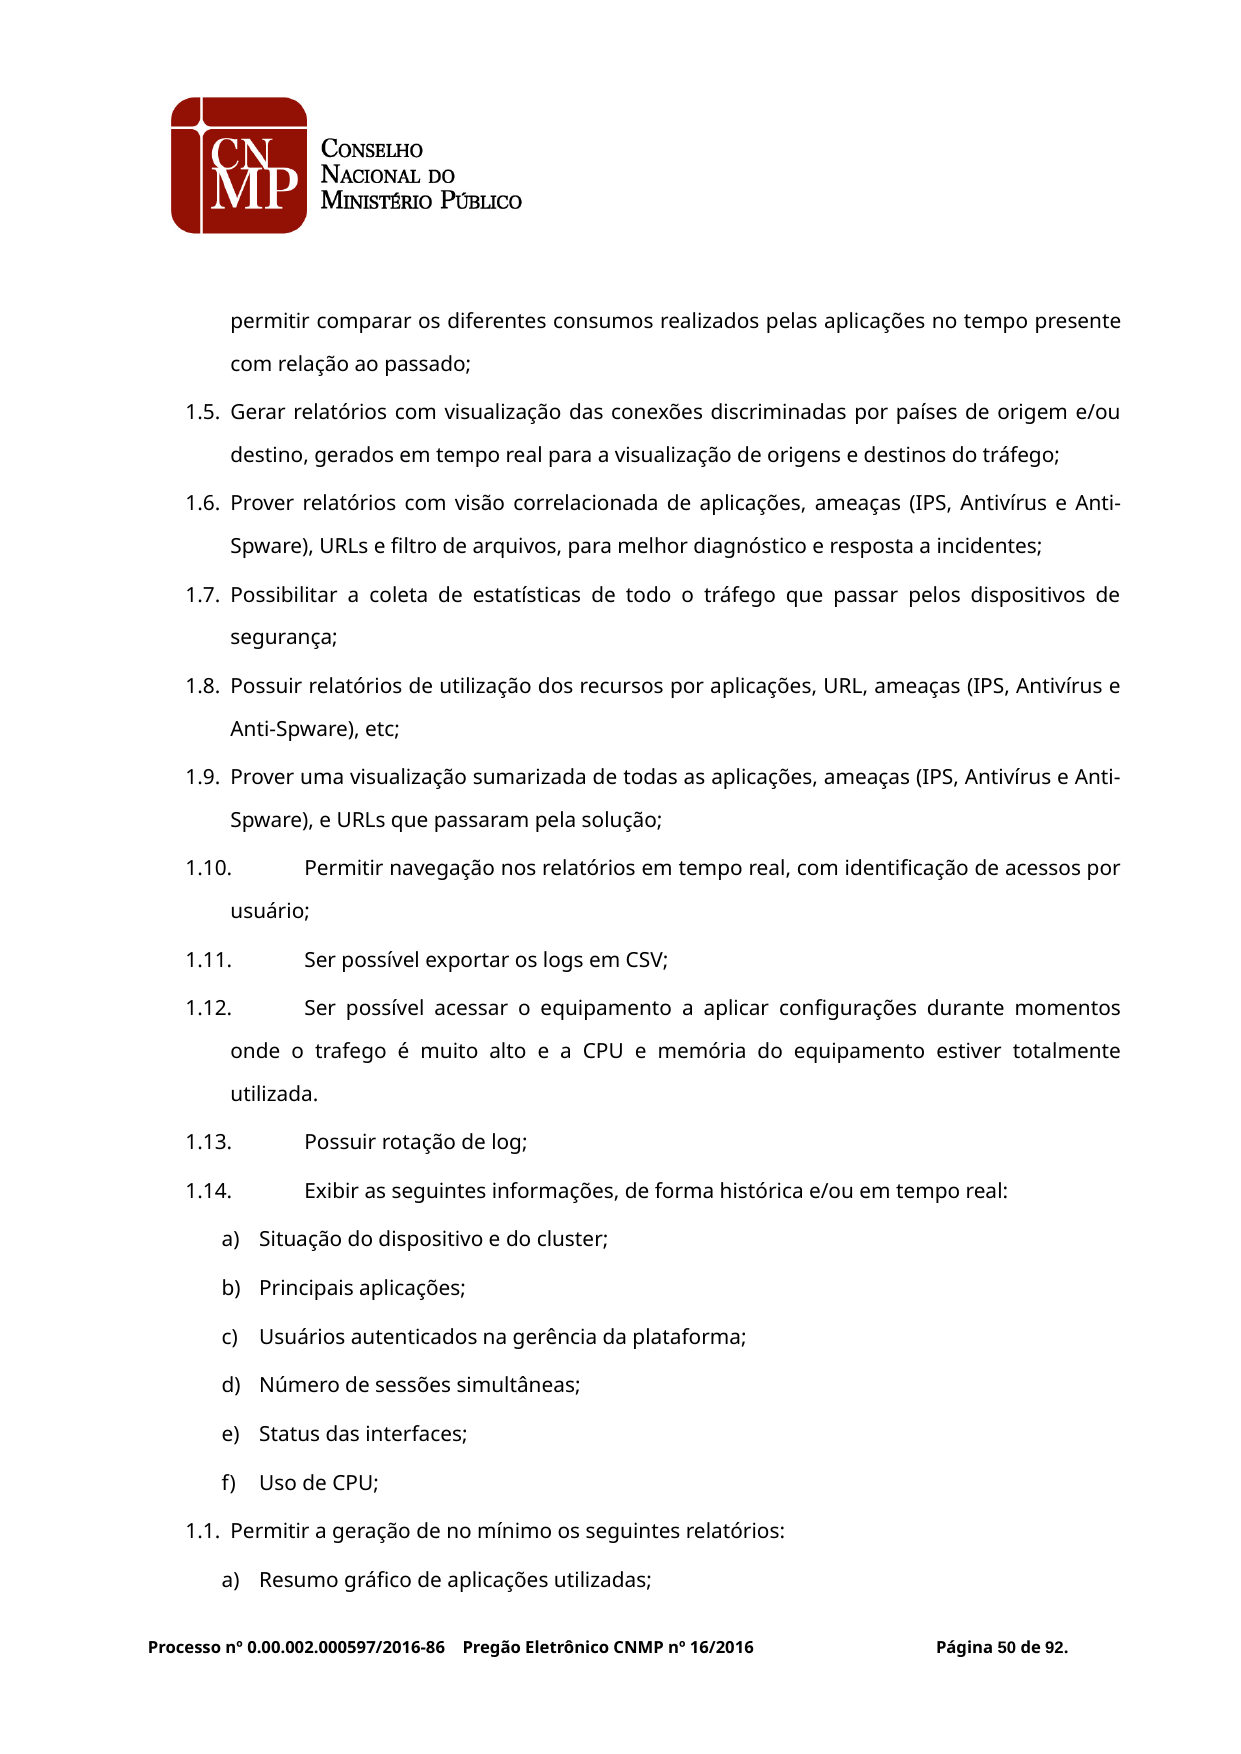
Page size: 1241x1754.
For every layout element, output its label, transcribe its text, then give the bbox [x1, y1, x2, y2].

list Possuir relatórios de utilização dos recursos por aplicações, URL, ameaças (IPS, Antivírus e Anti-Spware), etc; [185, 671, 1122, 742]
list Ser possível exportar os logs em CSV; [185, 945, 1122, 973]
list Prover uma visualização sumarizada de todas as aplicações, ameaças (IPS, Antivírus e Anti-Spware), e URLs que passaram pela solução; [185, 762, 1122, 833]
list Situação do dispositivo e do cluster; [221, 1224, 1122, 1253]
list permitir comparar os diferentes consumos realizados pelas aplicações no tempo presente com relação ao passado; [185, 306, 1122, 377]
list Principais aplicações; [221, 1273, 1122, 1302]
list Possibilitar a coleta de estatísticas de todo o tráfego que passar pelos dispositivos de segurança; [185, 580, 1122, 651]
list Resumo gráfico de aplicações utilizadas; [221, 1565, 1122, 1593]
list Gerar relatórios com visualização das conexões discriminadas por países de origem e/ou destino, gerados em tempo real para a visualização de origens e destinos do tráfego; [185, 397, 1122, 468]
list Número de sessões simultâneas; [221, 1371, 1122, 1399]
list Possuir rotação de log; [185, 1127, 1122, 1156]
list Status das interfaces; [221, 1419, 1122, 1448]
list Prover relatórios com visão correlacionada de aplicações, ameaças (IPS, Antivírus e Anti-Spware), URLs e filtro de arquivos, para melhor diagnóstico e resposta a incidentes; [185, 488, 1122, 559]
list Permitir navegação nos relatórios em tempo real, com identificação de acessos por usuário; [185, 853, 1122, 924]
list Permitir a geração de no mínimo os seguintes relatórios: [185, 1516, 1122, 1545]
picture [147, 75, 537, 255]
list Ser possível acessar o equipamento a aplicar configurações durante momentos onde o trafego é muito alto e a CPU e memória do equipamento estiver totalmente utilizada. [185, 993, 1122, 1107]
list Uso de CPU; [221, 1468, 1122, 1496]
list Usuários autenticados na gerência da plataforma; [221, 1322, 1122, 1350]
list Exibir as seguintes informações, de forma histórica e/ou em tempo real: [185, 1176, 1122, 1204]
